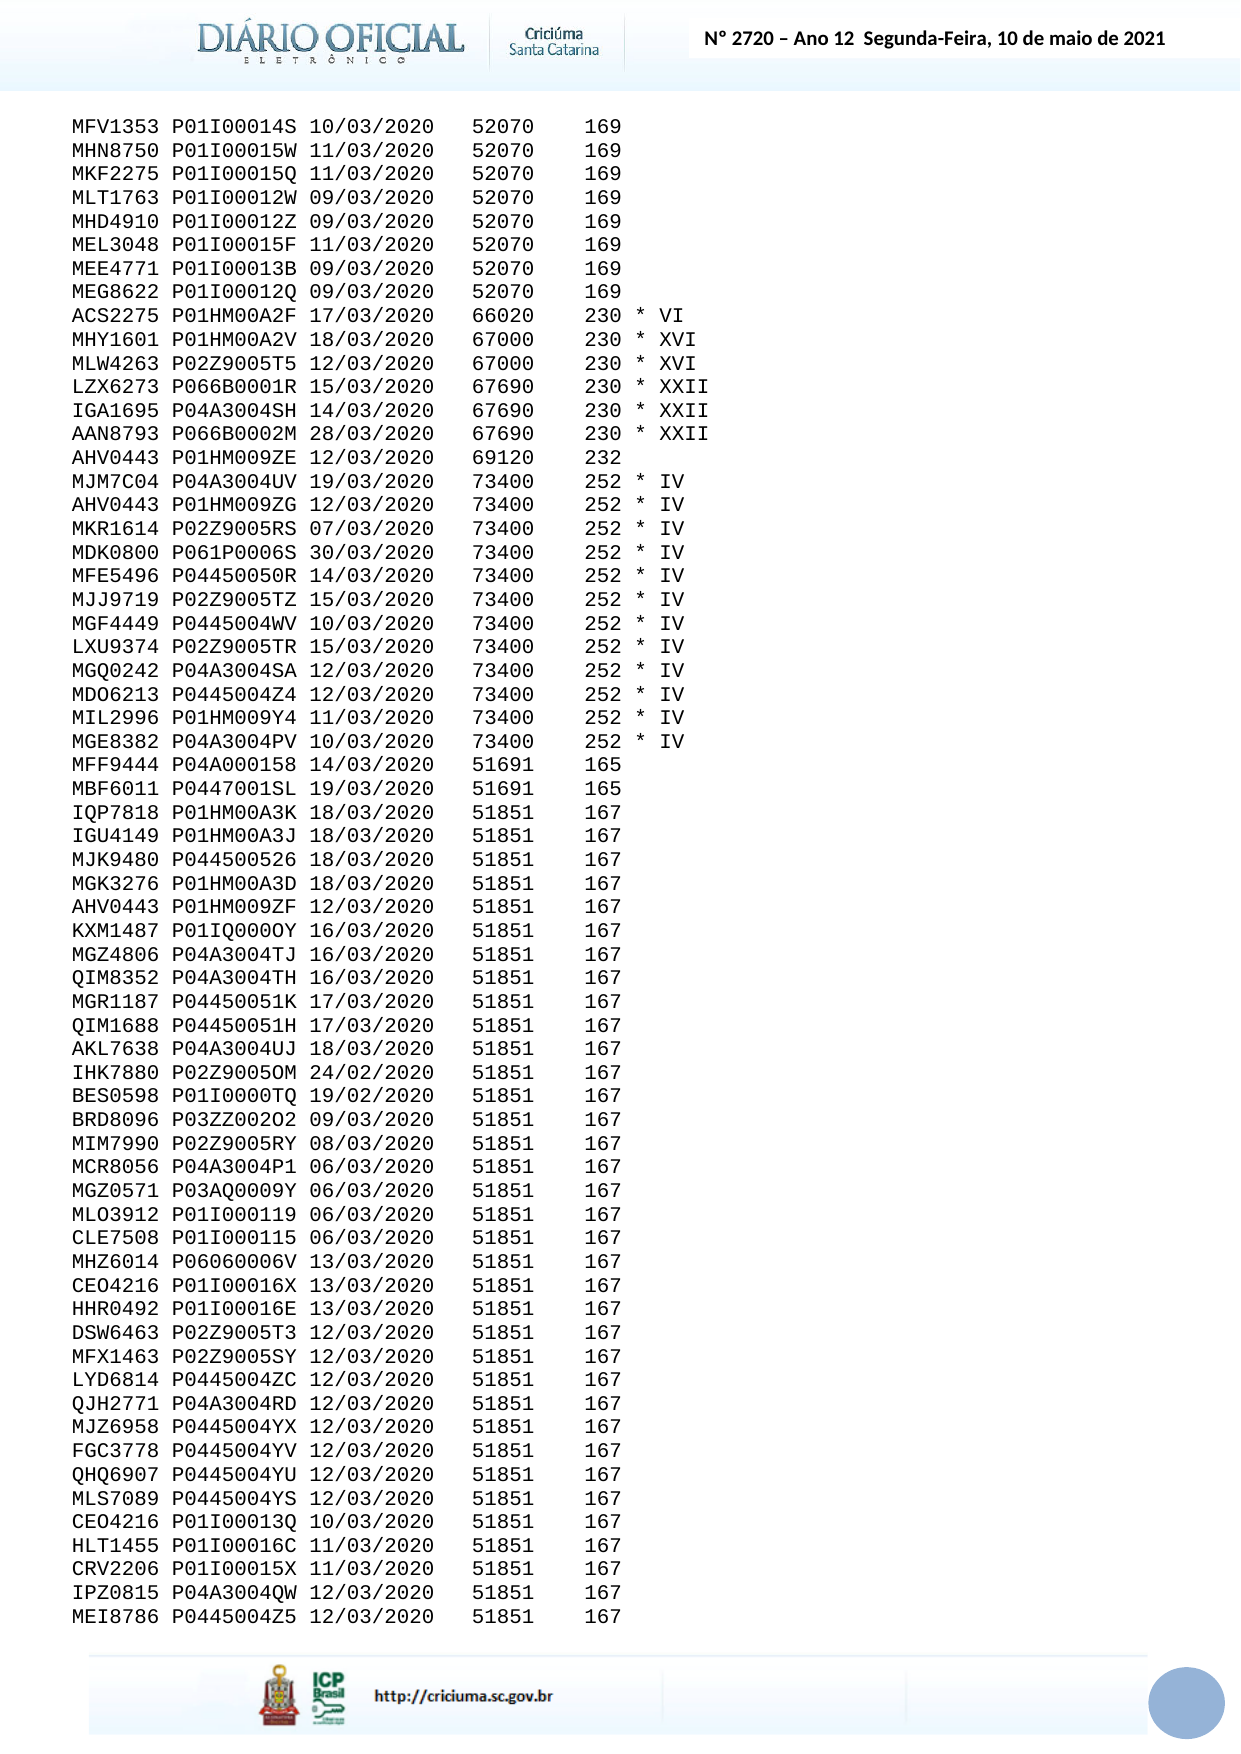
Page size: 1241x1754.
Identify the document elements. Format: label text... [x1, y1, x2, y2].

text FGC3778 P0445004YV 12/03/2020 51851 167 [59, 1440, 1181, 1464]
text LZX6273 P066B0001R 15/03/2020 67690 230 * XXII [59, 376, 1181, 400]
text MEL3048 P01I00015F 11/03/2020 52070 169 [59, 234, 1181, 258]
text MJM7C04 P04A3004UV 19/03/2020 73400 252 * IV [59, 471, 1181, 494]
text AKL7638 P04A3004UJ 18/03/2020 51851 167 [59, 1038, 1181, 1062]
text MGE8382 P04A3004PV 10/03/2020 73400 252 * IV [59, 731, 1181, 754]
text MGQ0242 P04A3004SA 12/03/2020 73400 252 * IV [59, 660, 1181, 683]
text QHQ6907 P0445004YU 12/03/2020 51851 167 [59, 1464, 1181, 1487]
text AAN8793 P066B0002M 28/03/2020 67690 230 * XXII [59, 423, 1181, 447]
text AHV0443 P01HM009ZG 12/03/2020 73400 252 * IV [59, 494, 1181, 518]
text QIM1688 P04450051H 17/03/2020 51851 167 [59, 1014, 1181, 1038]
text IGA1695 P04A3004SH 14/03/2020 67690 230 * XXII [59, 400, 1181, 423]
text MLT1763 P01I00012W 09/03/2020 52070 169 [59, 187, 1181, 211]
text CEO4216 P01I00013Q 10/03/2020 51851 167 [59, 1511, 1181, 1535]
text MGZ0571 P03AQ0009Y 06/03/2020 51851 167 [59, 1180, 1181, 1204]
text MKF2275 P01I00015Q 11/03/2020 52070 169 [59, 163, 1181, 187]
text QJH2771 P04A3004RD 12/03/2020 51851 167 [59, 1393, 1181, 1417]
text MLW4263 P02Z9005T5 12/03/2020 67000 230 * XVI [59, 352, 1181, 376]
text AHV0443 P01HM009ZE 12/03/2020 69120 232 [59, 447, 1181, 471]
text MEI8786 P0445004Z5 12/03/2020 51851 167 [59, 1606, 1181, 1629]
text MFV1353 P01I00014S 10/03/2020 52070 169 [59, 116, 1181, 140]
text CRV2206 P01I00015X 11/03/2020 51851 167 [59, 1558, 1181, 1582]
text BES0598 P01I0000TQ 19/02/2020 51851 167 [59, 1086, 1181, 1109]
text MJK9480 P044500526 18/03/2020 51851 167 [59, 849, 1181, 873]
text IQP7818 P01HM00A3K 18/03/2020 51851 167 [59, 802, 1181, 825]
text MJJ9719 P02Z9005TZ 15/03/2020 73400 252 * IV [59, 589, 1181, 613]
text IHK7880 P02Z9005OM 24/02/2020 51851 167 [59, 1062, 1181, 1086]
text MLS7089 P0445004YS 12/03/2020 51851 167 [59, 1487, 1181, 1511]
text MHD4910 P01I00012Z 09/03/2020 52070 169 [59, 211, 1181, 234]
text CEO4216 P01I00016X 13/03/2020 51851 167 [59, 1275, 1181, 1298]
text MJZ6958 P0445004YX 12/03/2020 51851 167 [59, 1417, 1181, 1440]
text MEE4771 P01I00013B 09/03/2020 52070 169 [59, 258, 1181, 282]
text MBF6011 P0447001SL 19/03/2020 51691 165 [59, 778, 1181, 802]
text DSW6463 P02Z9005T3 12/03/2020 51851 167 [59, 1322, 1181, 1346]
text MHN8750 P01I00015W 11/03/2020 52070 169 [59, 140, 1181, 163]
text BRD8096 P03ZZ002O2 09/03/2020 51851 167 [59, 1109, 1181, 1133]
text MFX1463 P02Z9005SY 12/03/2020 51851 167 [59, 1346, 1181, 1369]
text LXU9374 P02Z9005TR 15/03/2020 73400 252 * IV [59, 636, 1181, 660]
text MGF4449 P0445004WV 10/03/2020 73400 252 * IV [59, 613, 1181, 636]
text MDK0800 P061P0006S 30/03/2020 73400 252 * IV [59, 542, 1181, 565]
text MFF9444 P04A000158 14/03/2020 51691 165 [59, 754, 1181, 778]
text HHR0492 P01I00016E 13/03/2020 51851 167 [59, 1298, 1181, 1322]
text MIM7990 P02Z9005RY 08/03/2020 51851 167 [59, 1133, 1181, 1156]
text MIL2996 P01HM009Y4 11/03/2020 73400 252 * IV [59, 707, 1181, 731]
text MEG8622 P01I00012Q 09/03/2020 52070 169 [59, 282, 1181, 305]
text HLT1455 P01I00016C 11/03/2020 51851 167 [59, 1535, 1181, 1558]
text AHV0443 P01HM009ZF 12/03/2020 51851 167 [59, 896, 1181, 920]
text IGU4149 P01HM00A3J 18/03/2020 51851 167 [59, 825, 1181, 849]
text MDO6213 P0445004Z4 12/03/2020 73400 252 * IV [59, 683, 1181, 707]
text MHZ6014 P06060006V 13/03/2020 51851 167 [59, 1251, 1181, 1275]
text MKR1614 P02Z9005RS 07/03/2020 73400 252 * IV [59, 518, 1181, 542]
text KXM1487 P01IQ000OY 16/03/2020 51851 167 [59, 920, 1181, 944]
text ACS2275 P01HM00A2F 17/03/2020 66020 230 * VI [59, 305, 1181, 329]
text IPZ0815 P04A3004QW 12/03/2020 51851 167 [59, 1582, 1181, 1606]
text MHY1601 P01HM00A2V 18/03/2020 67000 230 * XVI [59, 329, 1181, 352]
text MFE5496 P04450050R 14/03/2020 73400 252 * IV [59, 565, 1181, 589]
text MCR8056 P04A3004P1 06/03/2020 51851 167 [59, 1156, 1181, 1180]
text QIM8352 P04A3004TH 16/03/2020 51851 167 [59, 967, 1181, 991]
text MLO3912 P01I000119 06/03/2020 51851 167 [59, 1204, 1181, 1227]
text MGR1187 P04450051K 17/03/2020 51851 167 [59, 991, 1181, 1014]
text CLE7508 P01I000115 06/03/2020 51851 167 [59, 1227, 1181, 1251]
text MGZ4806 P04A3004TJ 16/03/2020 51851 167 [59, 944, 1181, 967]
text MGK3276 P01HM00A3D 18/03/2020 51851 167 [59, 873, 1181, 896]
text LYD6814 P0445004ZC 12/03/2020 51851 167 [59, 1369, 1181, 1393]
